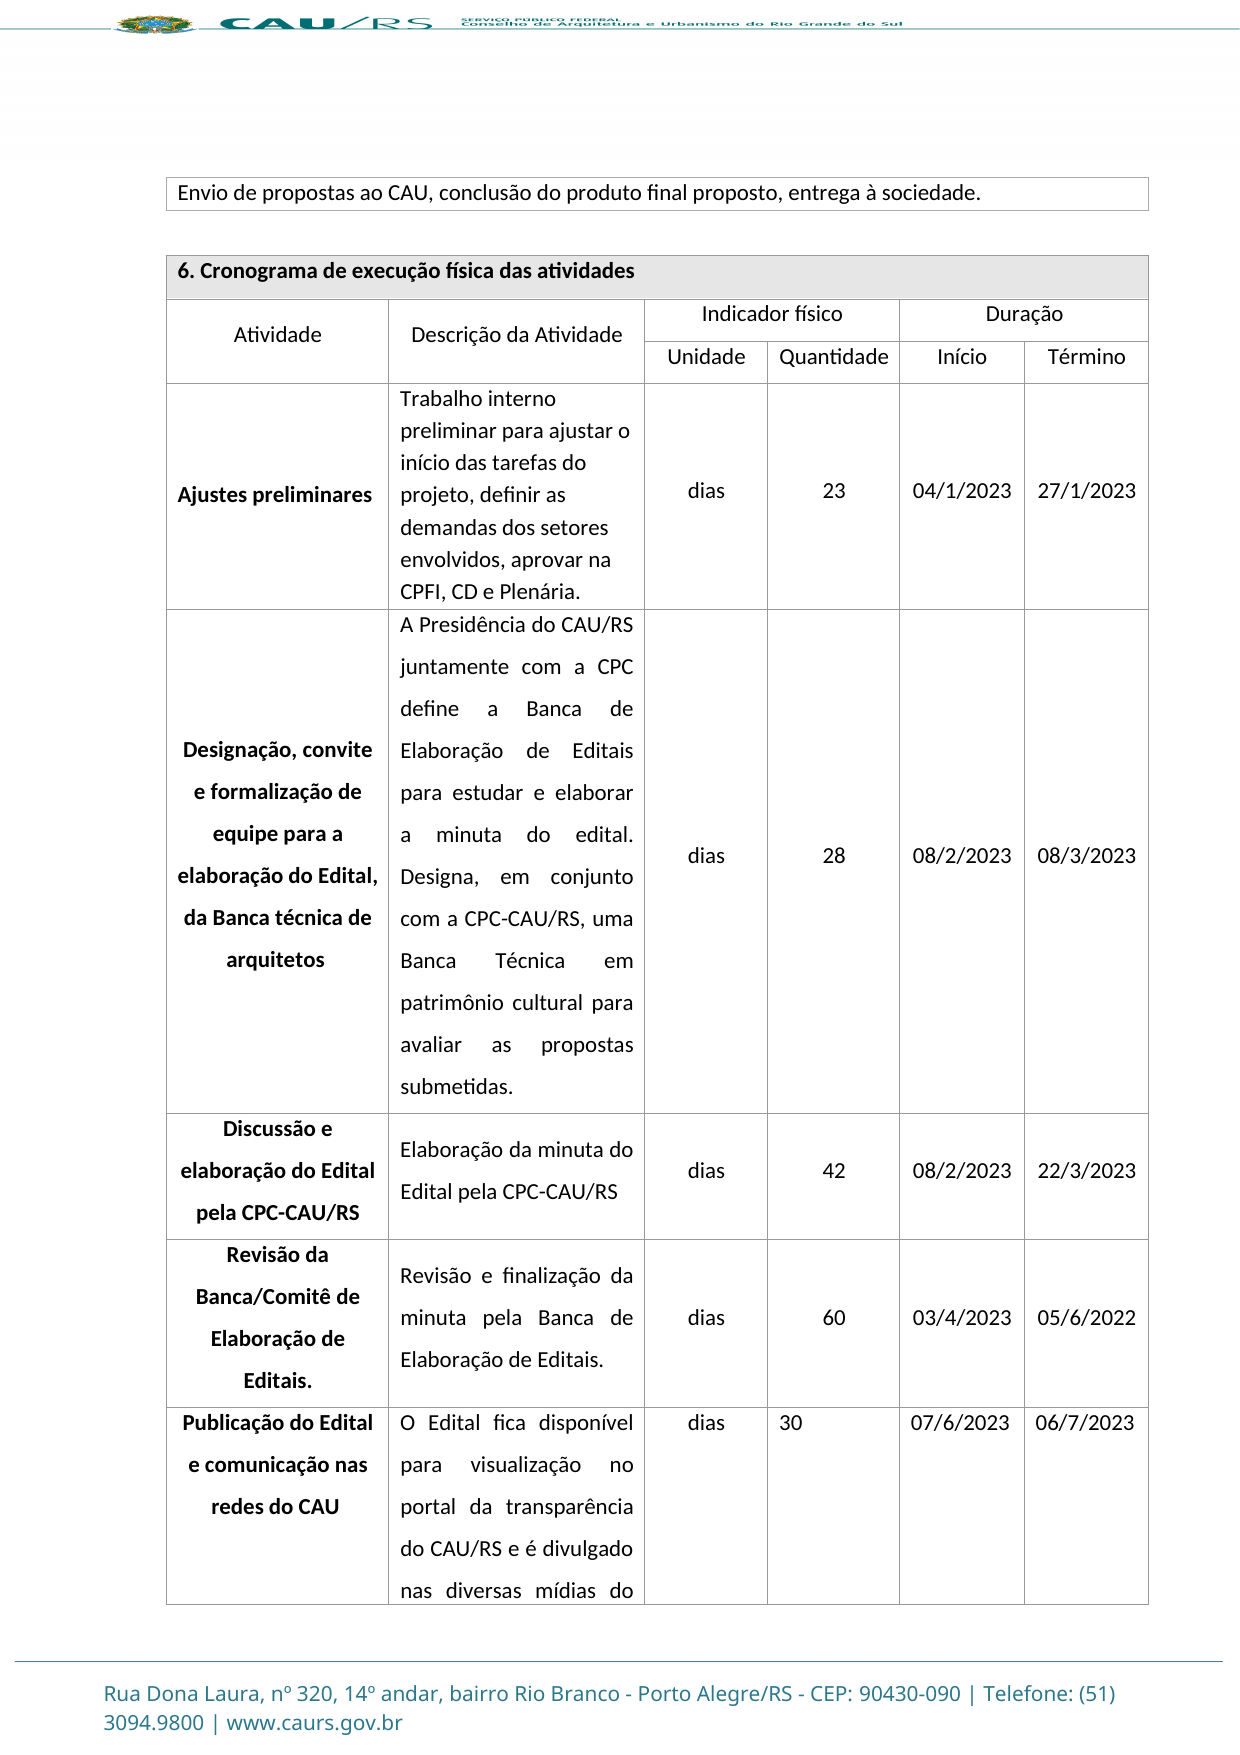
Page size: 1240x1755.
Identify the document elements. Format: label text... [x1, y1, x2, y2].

table_cell dias [645, 1240, 767, 1407]
table_cell dias [645, 610, 767, 1113]
table_cell dias [645, 1408, 767, 1604]
table_cell Descrição da Atividade [389, 300, 644, 383]
table_cell 27/1/2023 [1025, 384, 1148, 609]
table_cell 08/2/2023 [900, 610, 1024, 1113]
table_cell Ajustes preliminares [167, 384, 388, 609]
table_header 6. Cronograma de execução física das atividades [167, 256, 1148, 298]
table_cell Revisão da Banca/Comitê de Elaboração de Editais. [167, 1240, 388, 1407]
table_cell 42 [768, 1114, 899, 1239]
table_cell Atividade [167, 300, 388, 383]
table_cell 22/3/2023 [1025, 1114, 1148, 1239]
table_cell dias [645, 384, 767, 609]
table_cell Designação, convite e formalização de equipe para a elaboração do Edital, da Banca técnica de arquitetos [167, 610, 388, 1113]
table_cell 30 [768, 1408, 899, 1604]
table_cell Publicação do Edital e comunicação nas redes do CAU [167, 1408, 388, 1604]
table_cell 03/4/2023 [900, 1240, 1024, 1407]
table_cell Envio de propostas ao CAU, conclusão do produto final proposto, entrega à sociedade. [167, 178, 1148, 210]
table_cell 05/6/2022 [1025, 1240, 1148, 1407]
table_cell 06/7/2023 [1025, 1408, 1148, 1604]
table_cell Elaboração da minuta do Edital pela CPC-CAU/RS [389, 1114, 644, 1239]
table_cell A Presidência do CAU/RS juntamente com a CPC define a Banca de Elaboração de Editais para estudar e elaborar a minuta do edital. Designa, em conjunto com a CPC-CAU/RS, uma Banca Técnica em patrimônio cultural para avaliar as propostas submetidas. [389, 610, 644, 1113]
table_cell 04/1/2023 [900, 384, 1024, 609]
table_cell Término [1025, 342, 1148, 383]
table_cell Revisão e finalização da minuta pela Banca de Elaboração de Editais. [389, 1240, 644, 1407]
table_cell Trabalho interno preliminar para ajustar o início das tarefas do projeto, definir as demandas dos setores envolvidos, aprovar na CPFI, CD e Plenária. [389, 384, 644, 609]
table_cell 08/2/2023 [900, 1114, 1024, 1239]
table_cell 08/3/2023 [1025, 610, 1148, 1113]
table_cell 60 [768, 1240, 899, 1407]
table_cell Duração [900, 300, 1148, 341]
table_cell O Edital fica disponível para visualização no portal da transparência do CAU/RS e é divulgado nas diversas mídias do [389, 1408, 644, 1604]
table_cell Unidade [645, 342, 767, 383]
table_cell 07/6/2023 [900, 1408, 1024, 1604]
table_cell Indicador físico [645, 300, 899, 341]
table_cell 28 [768, 610, 899, 1113]
table_cell dias [645, 1114, 767, 1239]
table_cell Início [900, 342, 1024, 383]
table_cell Discussão e elaboração do Edital pela CPC-CAU/RS [167, 1114, 388, 1239]
table_cell 23 [768, 384, 899, 609]
table_cell Quantidade [768, 342, 899, 383]
